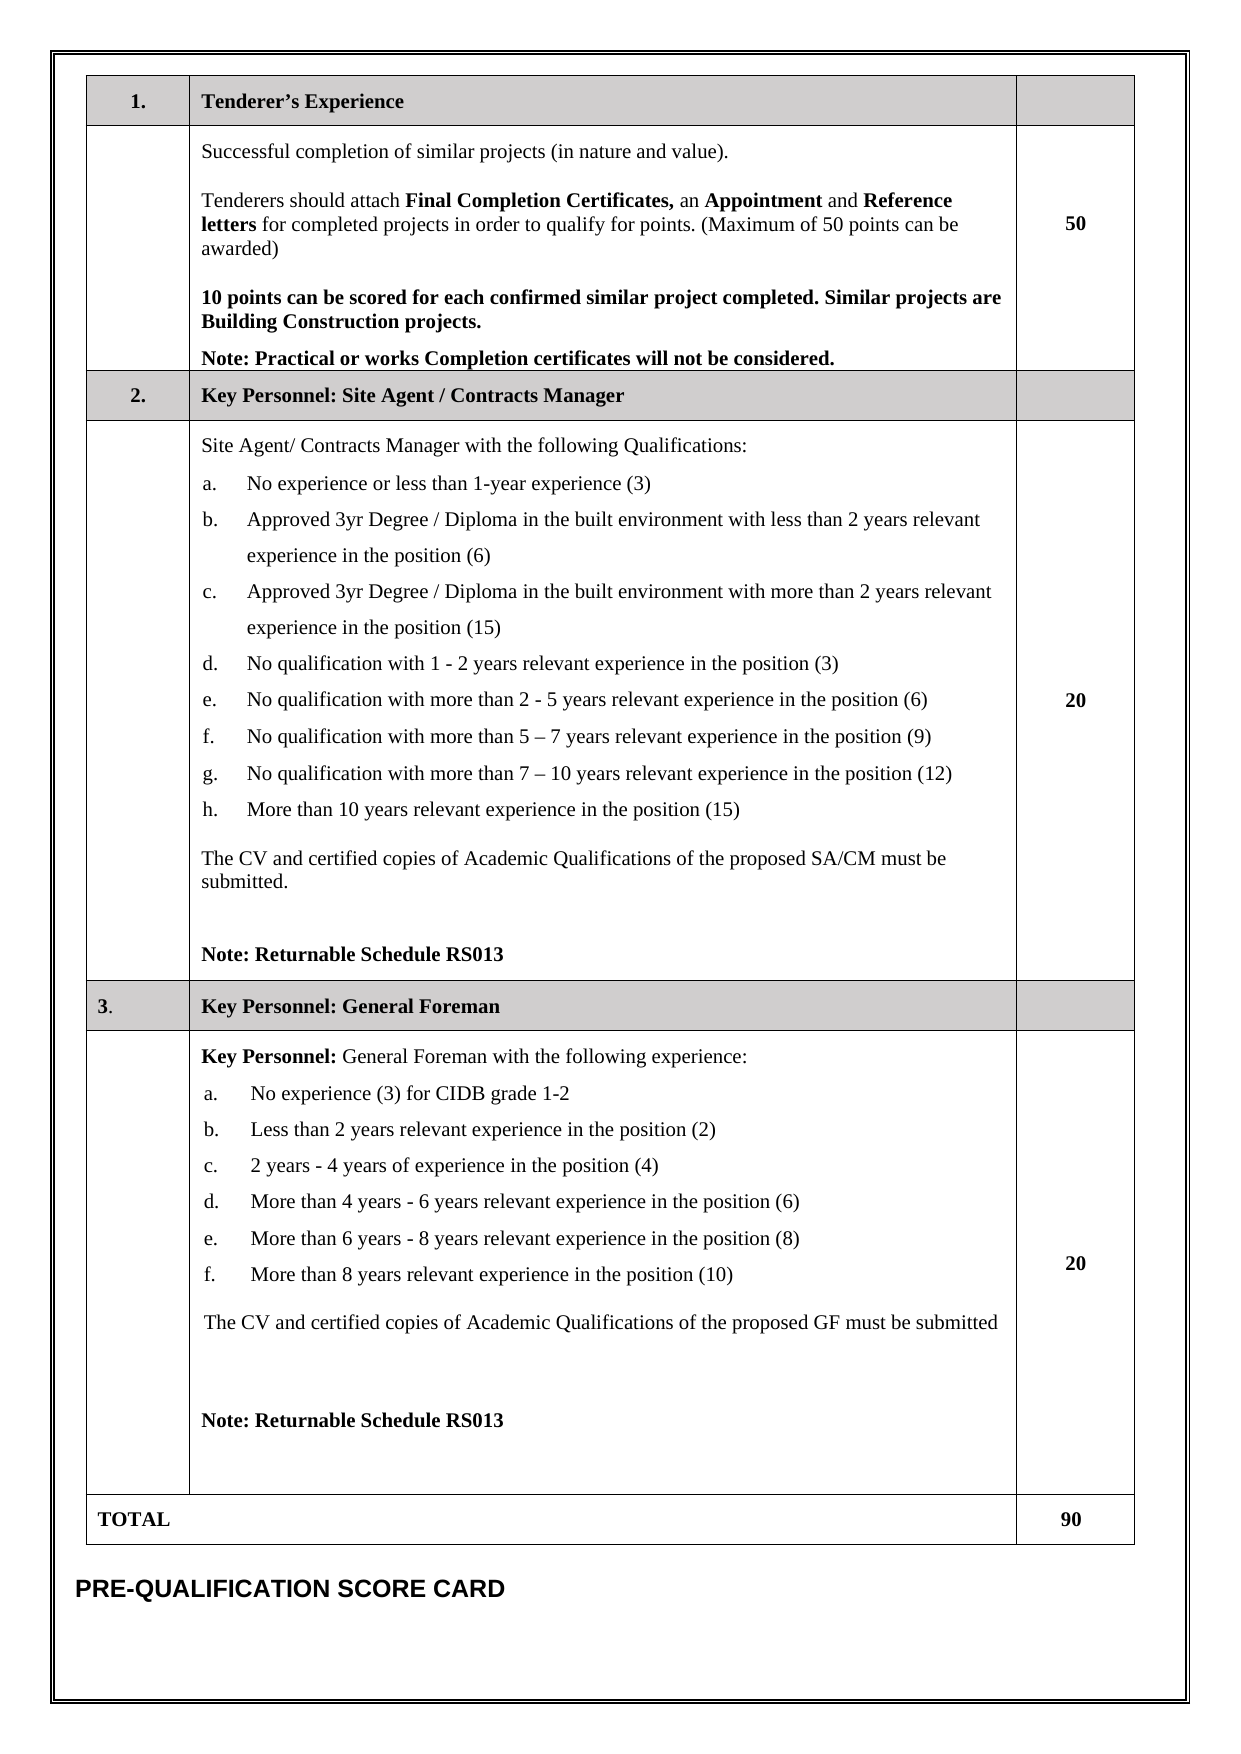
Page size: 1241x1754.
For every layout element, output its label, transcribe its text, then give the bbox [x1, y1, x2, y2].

table_cell 20 [1017, 421, 1134, 980]
text PRE-QUALIFICATION SCORE CARD [75, 1574, 1165, 1602]
table_cell Successful completion of similar projects (in nature and value). Tenderers should attach Final Completion Certificates, an Appointment and Reference letters for completed projects in order to qualify for points. (Maximum of 50 points can be awarded) 10 points can be scored for each confirmed similar project completed. Similar projects are Building Construction projects. Note: Practical or works Completion certificates will not be considered. [190, 126, 1016, 369]
table_cell [87, 241, 189, 291]
table_cell [1017, 371, 1134, 420]
table_cell [1017, 76, 1134, 125]
table_cell [87, 470, 189, 723]
table_cell Key Personnel: General Foreman with the following experience: [190, 1031, 1016, 1080]
table_cell [87, 760, 189, 980]
table_cell [87, 1031, 189, 1080]
table_cell 2. [87, 371, 189, 420]
table_cell 1. [87, 76, 189, 125]
table_cell 50 [1017, 126, 1134, 369]
table_cell [87, 421, 189, 470]
table_cell Site Agent/ Contracts Manager with the following Qualifications: [190, 421, 1016, 470]
table_cell [87, 191, 189, 241]
table_cell [87, 291, 189, 369]
table_cell Key Personnel: Site Agent / Contracts Manager [190, 371, 1016, 420]
table_cell Tenderer’s Experience [190, 76, 1016, 125]
table_cell 90 [1017, 1495, 1134, 1544]
table_cell No qualification with more than 5 – 7 years relevant experience in the position (9) [190, 723, 1016, 760]
table_cell TOTAL [87, 1495, 1016, 1544]
table_cell 3. [87, 981, 189, 1030]
table_cell [87, 126, 189, 191]
table_cell 20 [1017, 1031, 1134, 1494]
table_cell No experience or less than 1-year experience (3) Approved 3yr Degree / Diploma in the built environment with less than 2 years relevant experience in the position (6) Approved 3yr Degree / Diploma in the built environment with more than 2 years relevant experience in the position (15) No qualification with 1 - 2 years relevant experience in the position (3) No qualification with more than 2 - 5 years relevant experience in the position (6) [190, 470, 1016, 723]
table_cell Key Personnel: General Foreman [190, 981, 1016, 1030]
table_cell [87, 723, 189, 760]
table_cell [1017, 981, 1134, 1030]
table_cell No qualification with more than 7 – 10 years relevant experience in the position (12) More than 10 years relevant experience in the position (15) The CV and certified copies of Academic Qualifications of the proposed SA/CM must be submitted. Note: Returnable Schedule RS013 [190, 760, 1016, 980]
table_cell [87, 1080, 189, 1494]
table_cell No experience (3) for CIDB grade 1-2 Less than 2 years relevant experience in the position (2) 2 years - 4 years of experience in the position (4) More than 4 years - 6 years relevant experience in the position (6) More than 6 years - 8 years relevant experience in the position (8) More than 8 years relevant experience in the position (10) The CV and certified copies of Academic Qualifications of the proposed GF must be submitted Note: Returnable Schedule RS013 [190, 1080, 1016, 1494]
